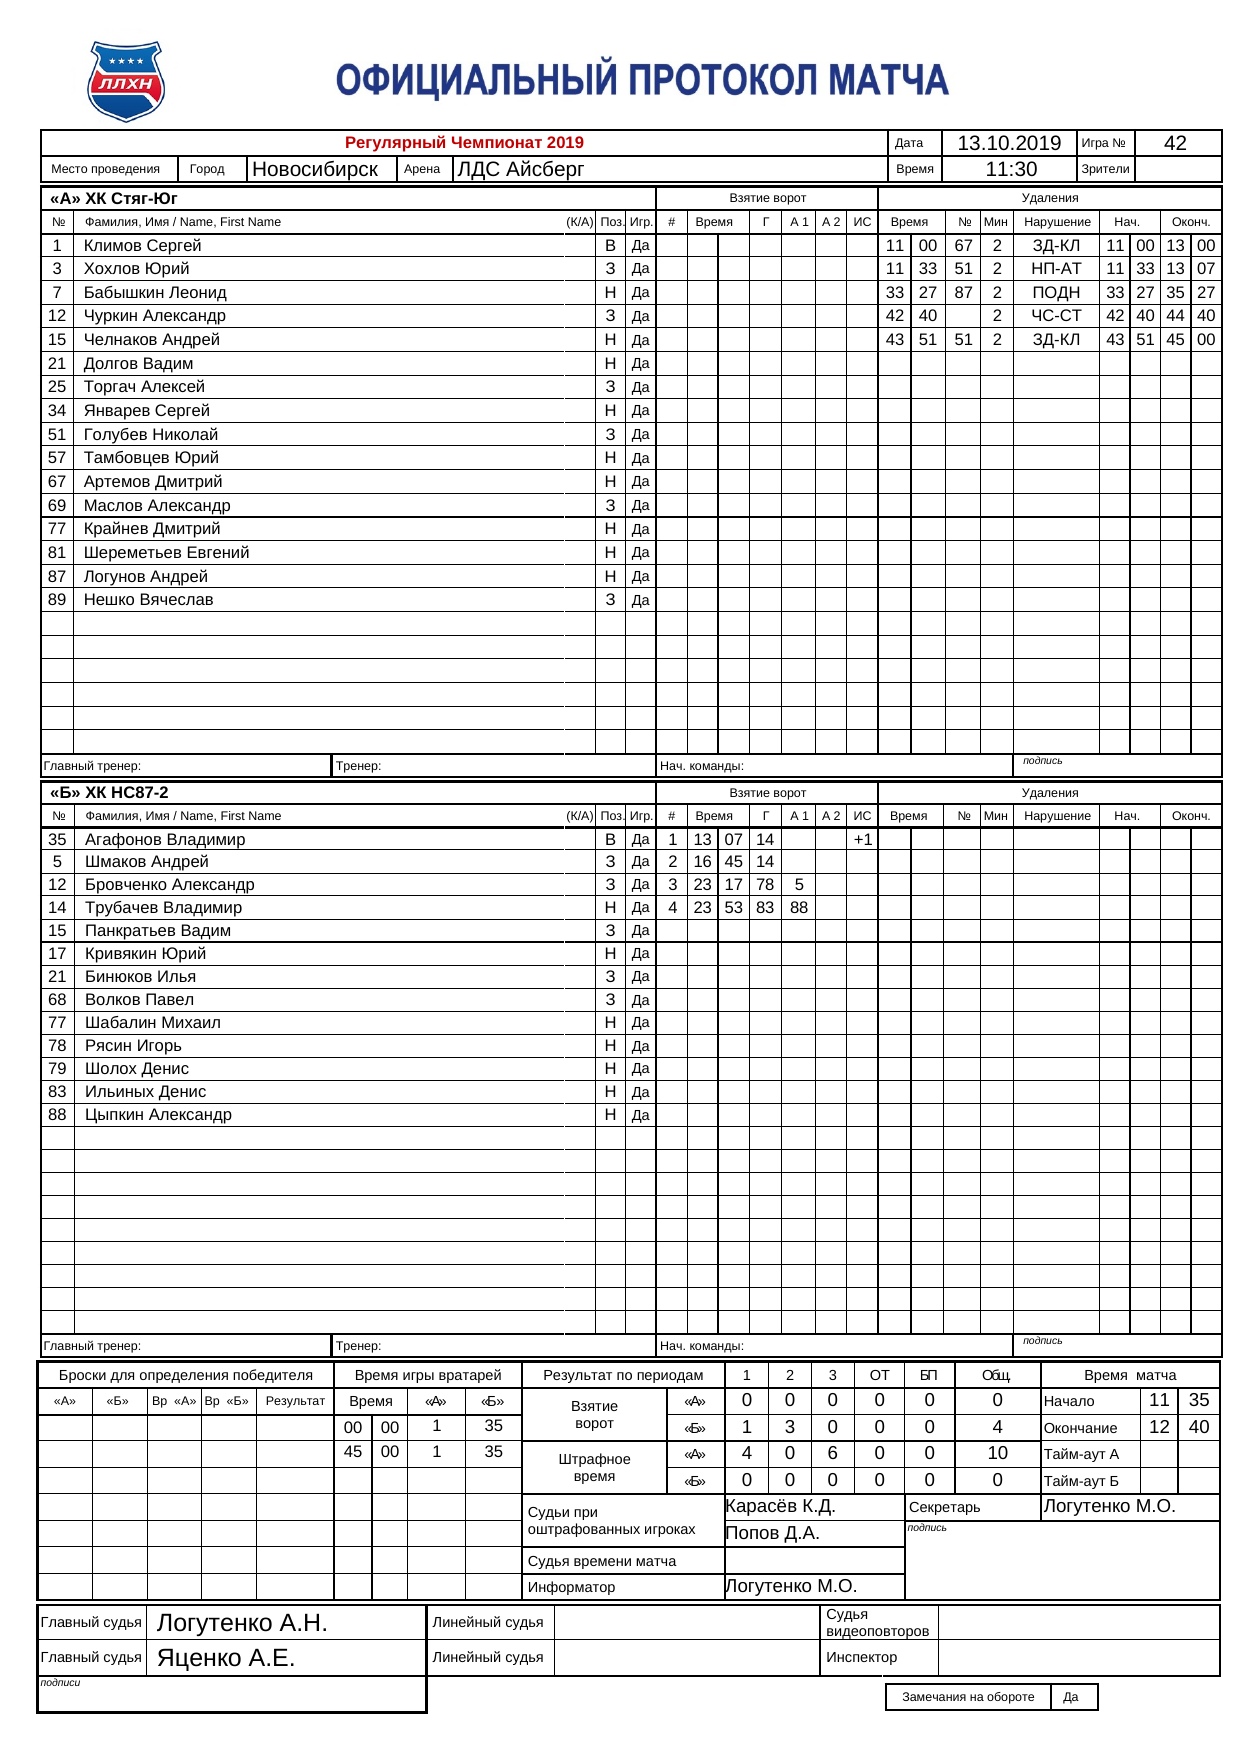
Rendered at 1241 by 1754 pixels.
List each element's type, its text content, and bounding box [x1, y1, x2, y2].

table_cell [719, 1265, 749, 1287]
table_cell Г [750, 211, 781, 233]
table_cell [847, 1035, 877, 1057]
table_cell [879, 1081, 910, 1103]
table_cell Время [688, 805, 749, 826]
table_cell [879, 683, 910, 706]
table_cell [93, 1494, 147, 1520]
table_cell Н [596, 470, 625, 493]
table_cell [1131, 1311, 1160, 1333]
table_cell [688, 1104, 717, 1126]
table_cell [688, 235, 717, 256]
table_cell [1192, 683, 1221, 706]
table_cell [981, 1311, 1013, 1333]
table_cell 7 [42, 281, 73, 303]
table_cell [719, 376, 749, 398]
table_cell [879, 352, 910, 374]
table_cell [946, 423, 980, 445]
table_cell 78 [42, 1035, 74, 1057]
table_cell [1131, 423, 1160, 445]
table_cell Логутенко М.О. [1042, 1495, 1219, 1520]
table_cell [257, 1574, 333, 1599]
table_cell [148, 1468, 201, 1493]
table_cell подпись [1014, 1335, 1221, 1356]
table_cell 35 [466, 1441, 521, 1467]
table_cell [1014, 1219, 1099, 1241]
table_cell [1161, 1173, 1190, 1195]
table_cell [782, 352, 815, 374]
table_cell [750, 1265, 781, 1287]
table_cell 0 [769, 1442, 811, 1467]
table_cell [657, 281, 687, 303]
table_cell [1100, 1035, 1129, 1057]
table_cell 87 [42, 565, 73, 587]
table_cell Ильиных Денис [75, 1081, 564, 1103]
table_cell Да [626, 399, 655, 422]
table_cell [1192, 943, 1221, 964]
table_cell [74, 707, 564, 729]
table_cell Результат [257, 1389, 333, 1413]
table_cell 2 [981, 328, 1013, 351]
table_cell Январев Сергей [74, 399, 564, 422]
table_cell [719, 1242, 749, 1264]
table_cell [42, 659, 73, 682]
table_cell [1014, 446, 1099, 469]
table_cell [565, 1150, 595, 1172]
table_cell 35 [42, 829, 74, 849]
table_cell [565, 328, 595, 351]
table_cell Да [626, 446, 655, 469]
table_cell [782, 707, 815, 729]
table_cell [946, 659, 980, 682]
table_cell [565, 1012, 595, 1033]
table_cell [719, 1196, 749, 1218]
table_cell [1100, 1173, 1129, 1195]
table_cell [981, 989, 1013, 1011]
table_cell [1014, 874, 1099, 895]
table_cell [816, 1012, 846, 1033]
table_cell [1179, 1468, 1219, 1493]
table_cell [257, 1468, 333, 1493]
table_cell [782, 920, 815, 941]
table_cell [1014, 518, 1099, 540]
table_cell [1131, 446, 1160, 469]
table_cell [782, 1242, 815, 1264]
table_cell [39, 1494, 92, 1520]
table_cell [1192, 541, 1221, 564]
table_cell Судьи при оштрафованных игроках [523, 1495, 724, 1546]
table_cell Нач. [1100, 805, 1160, 826]
table_cell [688, 989, 717, 1011]
table_cell [1131, 1104, 1160, 1126]
table_cell [816, 281, 846, 303]
table_header 42 [1136, 131, 1221, 155]
table_cell [782, 989, 815, 1011]
table_cell [408, 1547, 465, 1573]
table_cell [1100, 636, 1129, 658]
table_cell [657, 730, 687, 753]
table_cell 4 [726, 1442, 768, 1467]
table_cell [879, 470, 910, 493]
table_cell [719, 730, 749, 753]
table_cell [1192, 920, 1221, 941]
table_cell Да [626, 1035, 655, 1057]
table_cell [782, 943, 815, 964]
table_cell 15 [42, 920, 74, 941]
table_cell [688, 1012, 717, 1033]
table_cell Маслов Александр [74, 494, 564, 516]
table_cell [42, 1219, 74, 1241]
table_cell [750, 1012, 781, 1033]
table_cell Начало [1042, 1389, 1140, 1413]
table_cell [565, 659, 595, 682]
table_cell [946, 399, 980, 422]
table_cell З [596, 423, 625, 445]
table_cell [688, 257, 717, 280]
table_cell [1161, 829, 1190, 849]
table_cell [688, 588, 717, 611]
table_cell [750, 328, 781, 351]
table_cell [596, 1311, 625, 1333]
table_cell [879, 1058, 910, 1079]
table_cell 21 [42, 966, 74, 987]
table_cell [847, 989, 877, 1011]
table_cell [1192, 1150, 1221, 1172]
table_cell [719, 518, 749, 540]
table_cell [1192, 446, 1221, 469]
table_cell 35 [1179, 1389, 1219, 1413]
table_cell [879, 1127, 910, 1149]
table_cell 00 [335, 1416, 371, 1440]
table_cell [688, 636, 717, 658]
table_cell 0 [726, 1389, 768, 1413]
table_cell [657, 1081, 687, 1103]
table_cell [912, 1150, 943, 1172]
table_cell [408, 1521, 465, 1546]
table_cell [816, 1058, 846, 1079]
table_cell [688, 494, 717, 516]
table_cell [688, 565, 717, 587]
table_cell [1014, 352, 1099, 374]
table_cell [750, 423, 781, 445]
table_cell [816, 1242, 846, 1264]
table_cell [816, 235, 846, 256]
table_cell [946, 636, 980, 658]
table_cell [565, 446, 595, 469]
table_cell Время [688, 211, 749, 233]
table_cell [750, 1196, 781, 1218]
table_cell 00 [1192, 328, 1221, 351]
table_cell [1192, 423, 1221, 445]
table_cell [847, 1173, 877, 1195]
table_cell 6 [812, 1442, 854, 1467]
table_cell [847, 1219, 877, 1241]
table_cell 13 [1161, 235, 1190, 256]
table_cell [688, 352, 717, 374]
table_header Игра № [1078, 131, 1134, 155]
table_cell [257, 1547, 333, 1573]
table_cell [1192, 612, 1221, 634]
table_cell [1100, 565, 1129, 587]
table_cell 79 [42, 1058, 74, 1079]
table_cell 27 [1131, 281, 1160, 303]
table_cell 33 [879, 281, 910, 303]
table_cell Да [626, 588, 655, 611]
table_cell Да [626, 874, 655, 895]
table_cell [981, 1058, 1013, 1079]
table_cell [1100, 1150, 1129, 1172]
table_cell [1014, 966, 1099, 987]
table_cell [750, 1150, 781, 1172]
table_cell 2 [981, 235, 1013, 256]
table_cell подпись [1014, 755, 1221, 776]
table_cell 57 [42, 446, 73, 469]
table_cell [879, 494, 910, 516]
table_cell [555, 1606, 819, 1639]
table_cell [688, 1127, 717, 1149]
table_cell [75, 1311, 564, 1333]
table_cell [816, 850, 846, 872]
table_cell [93, 1468, 147, 1493]
table_cell [148, 1494, 201, 1520]
table_cell [1100, 1265, 1129, 1287]
table_cell [555, 1640, 819, 1675]
table_cell Главный судья [39, 1606, 146, 1639]
table_cell [657, 305, 687, 327]
table_cell [719, 446, 749, 469]
table_cell Н [596, 1081, 625, 1103]
table_cell [688, 1058, 717, 1079]
table_cell [1161, 1081, 1190, 1103]
table_cell 42 [879, 305, 910, 327]
table_cell 13 [1161, 257, 1190, 280]
table_cell [657, 1265, 687, 1287]
table_cell [1131, 989, 1160, 1011]
table_cell [912, 588, 945, 611]
table_cell 13 [688, 829, 717, 849]
table_cell [912, 1173, 943, 1195]
table_cell 14 [42, 896, 74, 918]
table_cell 14 [750, 850, 781, 872]
table_cell [373, 1574, 407, 1599]
table_cell [879, 989, 910, 1011]
table_cell 17 [719, 874, 749, 895]
table_cell [1100, 1104, 1129, 1126]
table_cell [1192, 565, 1221, 587]
table_cell [408, 1468, 465, 1493]
table_cell Да [626, 305, 655, 327]
table_cell [944, 850, 980, 872]
table_cell [946, 305, 980, 327]
table_cell [42, 612, 73, 634]
table_cell [847, 659, 877, 682]
table_cell [657, 235, 687, 256]
table_header 3 [812, 1363, 854, 1387]
table_cell [688, 518, 717, 540]
table_cell Яценко А.Е. [147, 1640, 425, 1675]
table_cell Да [626, 494, 655, 516]
table_cell [719, 1311, 749, 1333]
table_cell [1131, 612, 1160, 634]
table_cell [750, 966, 781, 987]
table_cell [912, 1219, 943, 1241]
table_cell [74, 659, 564, 682]
table_header Удаления [879, 188, 1221, 209]
table_cell [1014, 1173, 1099, 1195]
table_cell [782, 376, 815, 398]
table_cell [1014, 1150, 1099, 1172]
table_cell 00 [1131, 235, 1160, 256]
table_cell [912, 850, 943, 872]
table_cell [565, 518, 595, 540]
table_cell [1131, 1265, 1160, 1287]
table_cell [1192, 636, 1221, 658]
table_cell [1161, 612, 1190, 634]
table_cell [946, 470, 980, 493]
table_cell 33 [1131, 257, 1160, 280]
table_cell [981, 920, 1013, 941]
table_cell Да [626, 281, 655, 303]
table_cell 69 [42, 494, 73, 516]
table_cell # [657, 805, 687, 826]
table_cell [719, 423, 749, 445]
table_cell [847, 423, 877, 445]
table_cell [847, 399, 877, 422]
table_cell [750, 565, 781, 587]
table_cell [1100, 829, 1129, 849]
table_cell [202, 1468, 256, 1493]
table_cell [847, 1012, 877, 1033]
table_cell 0 [956, 1389, 1040, 1413]
table_cell 00 [912, 235, 945, 256]
table_cell [1161, 494, 1190, 516]
table_cell [1192, 730, 1221, 753]
table_cell [912, 1012, 943, 1033]
table_cell 07 [1192, 257, 1221, 280]
table_cell [946, 352, 980, 374]
table_cell № [42, 211, 73, 233]
table_cell [1014, 565, 1099, 587]
table_cell З [596, 305, 625, 327]
table_cell [1131, 730, 1160, 753]
table_cell [944, 874, 980, 895]
table_cell 87 [946, 281, 980, 303]
table_cell 11 [879, 257, 910, 280]
table_cell [1161, 966, 1190, 987]
table_cell [1192, 518, 1221, 540]
table_cell [1100, 920, 1129, 941]
table_cell [847, 1104, 877, 1126]
table_cell [981, 423, 1013, 445]
table_cell [657, 518, 687, 540]
table_cell [565, 352, 595, 374]
table_cell Цыпкин Александр [75, 1104, 564, 1126]
table_cell [1131, 376, 1160, 398]
table_cell Нарушение [1014, 805, 1099, 826]
table_cell 43 [1100, 328, 1129, 351]
table_cell [847, 1242, 877, 1264]
table_header Взятие ворот [657, 783, 877, 803]
table_cell [688, 966, 717, 987]
table_cell 00 [1192, 235, 1221, 256]
table_cell [657, 683, 687, 706]
table_cell [1192, 1081, 1221, 1103]
table_cell [565, 966, 595, 987]
table_cell [1100, 966, 1129, 987]
table_cell [596, 707, 625, 729]
table_cell 2 [981, 305, 1013, 327]
table_cell [657, 423, 687, 445]
table_cell А 2 [816, 805, 846, 826]
table_cell [879, 1196, 910, 1218]
table_cell «Б» [93, 1389, 147, 1413]
table_cell [257, 1416, 333, 1440]
table_cell Шереметьев Евгений [74, 541, 564, 564]
table_cell [782, 281, 815, 303]
table_cell Мин [981, 211, 1013, 233]
table_cell [626, 1242, 655, 1264]
table_cell [257, 1441, 333, 1467]
table_cell [879, 707, 910, 729]
table_cell 25 [42, 376, 73, 398]
table_cell [626, 1288, 655, 1310]
table_cell Да [626, 1012, 655, 1033]
table_cell [1014, 659, 1099, 682]
table_cell [657, 1242, 687, 1264]
table_cell [1014, 730, 1099, 753]
table_cell З [596, 850, 625, 872]
table_cell 77 [42, 518, 73, 540]
table_cell 51 [1131, 328, 1160, 351]
table_cell [981, 1012, 1013, 1033]
table_cell [719, 920, 749, 941]
table_cell НП-АТ [1014, 257, 1099, 280]
table_cell Логутенко А.Н. [147, 1606, 425, 1639]
table_cell [816, 494, 846, 516]
table_cell [750, 541, 781, 564]
table_cell [816, 376, 846, 398]
table_cell [750, 235, 781, 256]
table_cell «А» [39, 1389, 92, 1413]
table_cell [946, 518, 980, 540]
table_cell [1100, 730, 1129, 753]
table_cell [750, 1173, 781, 1195]
table_cell [1100, 850, 1129, 872]
table_cell [816, 1035, 846, 1057]
table_cell [1192, 1012, 1221, 1033]
table_cell Агафонов Владимир [75, 829, 564, 849]
table_cell [1131, 518, 1160, 540]
table_cell [912, 518, 945, 540]
table_cell [626, 1127, 655, 1149]
table_cell [1131, 1150, 1160, 1172]
table_cell [782, 1265, 815, 1287]
table_cell ПОДН [1014, 281, 1099, 303]
table_cell [847, 1127, 877, 1149]
table_cell [1192, 1196, 1221, 1218]
table_header 2 [769, 1363, 811, 1387]
table_cell [946, 730, 980, 753]
table_cell [565, 707, 595, 729]
table_cell Логунов Андрей [74, 565, 564, 587]
table_cell [782, 588, 815, 611]
table_cell [816, 1104, 846, 1126]
table_cell [847, 565, 877, 587]
table_cell [1014, 1104, 1099, 1126]
table_cell 51 [946, 328, 980, 351]
table_cell [981, 1150, 1013, 1172]
table_cell [565, 541, 595, 564]
table_cell Секретарь [906, 1495, 1040, 1520]
table_cell [750, 683, 781, 706]
table_cell [74, 683, 564, 706]
table_cell [944, 1288, 980, 1310]
table_cell [1131, 683, 1160, 706]
table_cell [879, 1265, 910, 1287]
table_cell [688, 1081, 717, 1103]
table_cell [750, 1288, 781, 1310]
table_cell [1014, 1311, 1099, 1333]
table_cell З [596, 494, 625, 516]
table_cell Город [179, 157, 246, 181]
table_cell [750, 399, 781, 422]
table_cell [657, 1012, 687, 1033]
table_cell [1014, 1127, 1099, 1149]
table_cell [1179, 1441, 1219, 1467]
table_cell 45 [719, 850, 749, 872]
table_cell Н [596, 1035, 625, 1057]
table_cell [626, 1196, 655, 1218]
table_cell Бабышкин Леонид [74, 281, 564, 303]
table_cell [39, 1468, 92, 1493]
table_cell [565, 1265, 595, 1287]
table_cell Да [626, 966, 655, 987]
table_cell 77 [42, 1012, 74, 1033]
table_cell [782, 1104, 815, 1126]
table_cell [912, 494, 945, 516]
table_cell Н [596, 1104, 625, 1126]
table_cell Вр «А» [148, 1389, 201, 1413]
table_cell [565, 683, 595, 706]
table_cell [1131, 494, 1160, 516]
table_cell [946, 707, 980, 729]
table_cell [879, 1150, 910, 1172]
table_cell Н [596, 896, 625, 918]
table_cell [1131, 1081, 1160, 1103]
table_cell [1161, 1311, 1190, 1333]
table_cell [1161, 943, 1190, 964]
table_cell [782, 1012, 815, 1033]
table_cell [1100, 1127, 1129, 1149]
table_cell [1014, 541, 1099, 564]
table_cell [782, 636, 815, 658]
table_cell Новосибирск [248, 157, 396, 181]
table_cell [1192, 399, 1221, 422]
table_cell [335, 1547, 371, 1573]
table_cell [944, 1242, 980, 1264]
table_cell Место проведения [42, 157, 177, 181]
table_cell [847, 1288, 877, 1310]
table_cell [657, 494, 687, 516]
table_cell Поз. [596, 211, 625, 233]
table_cell [596, 1288, 625, 1310]
table_cell [1192, 1242, 1221, 1264]
table_cell [847, 1265, 877, 1287]
table_cell Панкратьев Вадим [75, 920, 564, 941]
table_cell [1100, 989, 1129, 1011]
table_cell [1161, 399, 1190, 422]
table_cell [981, 943, 1013, 964]
table_cell А 1 [782, 805, 815, 826]
table_cell [1192, 1288, 1221, 1310]
table_header Удаления [879, 783, 1221, 803]
table_cell [719, 1058, 749, 1079]
table_cell [1014, 896, 1099, 918]
table_cell Да [626, 257, 655, 280]
table_cell 0 [812, 1415, 854, 1440]
table_cell 40 [1131, 305, 1160, 327]
table_cell [1014, 423, 1099, 445]
table_cell [847, 1081, 877, 1103]
table_cell [981, 707, 1013, 729]
table_cell [1100, 541, 1129, 564]
table_cell Информатор [523, 1575, 724, 1599]
table_cell [847, 612, 877, 634]
table_cell [1131, 352, 1160, 374]
table_cell [981, 494, 1013, 516]
table_cell [946, 565, 980, 587]
table_cell [1100, 1058, 1129, 1079]
table_cell [688, 1150, 717, 1172]
table_cell [1192, 1311, 1221, 1333]
table_cell [39, 1574, 92, 1599]
table_cell [373, 1547, 407, 1573]
table_cell [688, 470, 717, 493]
table_cell 0 [956, 1468, 1040, 1493]
table_cell 0 [769, 1389, 811, 1413]
table_cell [1100, 1081, 1129, 1103]
table_cell [657, 920, 687, 941]
table_cell [981, 1081, 1013, 1103]
table_cell [946, 541, 980, 564]
table_cell З [596, 257, 625, 280]
table_cell [565, 989, 595, 1011]
table_cell Шолох Денис [75, 1058, 564, 1079]
table_cell [816, 470, 846, 493]
table_cell [1161, 541, 1190, 564]
table_cell [847, 588, 877, 611]
table_cell [981, 636, 1013, 658]
table_cell Тренер: [333, 755, 655, 776]
table_cell 51 [42, 423, 73, 445]
table_cell [42, 1127, 74, 1149]
table_cell [1014, 494, 1099, 516]
table_cell [626, 1265, 655, 1287]
table_cell [816, 920, 846, 941]
table_cell [688, 328, 717, 351]
table_cell 4 [657, 896, 687, 918]
table_cell [75, 1150, 564, 1172]
table_cell Да [626, 1081, 655, 1103]
table_cell [847, 636, 877, 658]
table_cell 21 [42, 352, 73, 374]
table_cell (К/А) [565, 805, 595, 826]
table_cell [719, 659, 749, 682]
table_cell Да [626, 565, 655, 587]
table_cell [1192, 850, 1221, 872]
table_cell [626, 1219, 655, 1241]
table_cell [816, 707, 846, 729]
table_cell [939, 1606, 1219, 1639]
table_cell 11 [879, 235, 910, 256]
table_cell [626, 707, 655, 729]
table_cell [944, 989, 980, 1011]
table_cell [782, 1035, 815, 1057]
table_cell [408, 1574, 465, 1599]
table_cell [565, 1219, 595, 1241]
table_cell [719, 470, 749, 493]
table_cell [912, 989, 943, 1011]
table_cell [1014, 1265, 1099, 1287]
table_cell [148, 1416, 201, 1440]
table_cell [912, 636, 945, 658]
table_cell 3 [42, 257, 73, 280]
table_cell [782, 235, 815, 256]
table_cell 45 [335, 1441, 371, 1467]
table_cell [1192, 1035, 1221, 1057]
table_cell А 1 [782, 211, 815, 233]
table_cell [1100, 518, 1129, 540]
table_cell [750, 1242, 781, 1264]
table_cell [719, 707, 749, 729]
table_cell [688, 1288, 717, 1310]
table_cell [688, 730, 717, 753]
table_cell [981, 829, 1013, 849]
table_cell [782, 829, 815, 849]
table_cell Тайм-аут А [1042, 1441, 1140, 1467]
table_cell [981, 1219, 1013, 1241]
table_cell [782, 850, 815, 872]
table_cell [912, 1058, 943, 1079]
picture [5, 28, 1179, 129]
table_cell Н [596, 352, 625, 374]
table_cell [750, 376, 781, 398]
table_cell [847, 305, 877, 327]
table_cell [1014, 612, 1099, 634]
table_cell [42, 683, 73, 706]
table_cell [202, 1494, 256, 1520]
table_cell [816, 1311, 846, 1333]
table_cell [816, 541, 846, 564]
table_cell [1131, 636, 1160, 658]
table_cell [782, 730, 815, 753]
table_cell [719, 328, 749, 351]
table_cell [75, 1173, 564, 1195]
table_cell ЧС-СТ [1014, 305, 1099, 327]
table_cell [1192, 1058, 1221, 1079]
table_cell [782, 470, 815, 493]
table_cell [565, 470, 595, 493]
table_cell [565, 257, 595, 280]
table_cell [75, 1288, 564, 1310]
table_cell [719, 1127, 749, 1149]
table_cell [879, 399, 910, 422]
table_cell [74, 612, 564, 634]
table_cell 0 [905, 1442, 954, 1467]
table_cell [816, 1127, 846, 1149]
table_cell [202, 1574, 256, 1599]
table_cell [847, 943, 877, 964]
table_cell 14 [750, 829, 781, 849]
table_cell [466, 1468, 521, 1493]
table_cell [782, 1173, 815, 1195]
table_cell [946, 376, 980, 398]
table_cell Да [626, 1058, 655, 1079]
table_cell [565, 399, 595, 422]
table_cell [596, 612, 625, 634]
table_cell [202, 1547, 256, 1573]
table_cell [1161, 1058, 1190, 1079]
table_cell [750, 588, 781, 611]
table_cell [657, 966, 687, 987]
table_cell [726, 1548, 904, 1573]
table_cell [1192, 1265, 1221, 1287]
table_cell Шабалин Михаил [75, 1012, 564, 1033]
table_cell [657, 541, 687, 564]
table_cell [981, 1242, 1013, 1264]
table_cell [912, 423, 945, 445]
table_cell [1014, 1035, 1099, 1057]
table_cell Н [596, 399, 625, 422]
table_cell [719, 943, 749, 964]
table_cell Фамилия, Имя / Name, First Name [75, 805, 565, 826]
table_cell [565, 850, 595, 872]
table_cell Да [626, 989, 655, 1011]
table_cell [816, 305, 846, 327]
table_cell [1161, 1104, 1190, 1126]
table_cell Да [626, 541, 655, 564]
table_cell [596, 1173, 625, 1195]
table_cell Окончание [1042, 1415, 1140, 1440]
table_cell [688, 920, 717, 941]
table_cell [782, 518, 815, 540]
table_cell [42, 1173, 74, 1195]
table_cell [912, 565, 945, 587]
table_header Да [1052, 1685, 1097, 1709]
table_cell 42 [1100, 305, 1129, 327]
table_cell [782, 659, 815, 682]
table_cell [1192, 470, 1221, 493]
table_header Регулярный Чемпионат 2019 [42, 131, 887, 155]
table_cell [879, 588, 910, 611]
table_cell [912, 730, 945, 753]
table_cell [750, 707, 781, 729]
table_cell [750, 518, 781, 540]
table_cell 88 [42, 1104, 74, 1126]
table_cell [944, 943, 980, 964]
table_cell [688, 423, 717, 445]
table_cell [782, 423, 815, 445]
table_cell [816, 1150, 846, 1172]
table_cell Крайнев Дмитрий [74, 518, 564, 540]
table_cell [1192, 707, 1221, 729]
table_cell [750, 281, 781, 303]
table_cell В [596, 829, 625, 849]
table_cell [782, 399, 815, 422]
table_cell 3 [769, 1415, 811, 1440]
table_cell [750, 730, 781, 753]
table_cell [93, 1441, 147, 1467]
table_cell [946, 588, 980, 611]
table_cell [981, 850, 1013, 872]
table_cell [719, 966, 749, 987]
table_cell [879, 943, 910, 964]
table_cell 35 [1161, 281, 1190, 303]
table_cell 4 [956, 1415, 1040, 1440]
table_cell [1161, 850, 1190, 872]
table_cell «Б » [466, 1389, 521, 1413]
table_cell [750, 257, 781, 280]
table_cell [596, 1265, 625, 1287]
table_cell [42, 707, 73, 729]
table_cell [657, 989, 687, 1011]
table_cell [657, 707, 687, 729]
table_cell [847, 494, 877, 516]
table_cell [596, 1196, 625, 1218]
table_cell [688, 376, 717, 398]
table_cell 33 [1100, 281, 1129, 303]
table_cell 78 [750, 874, 781, 895]
table_header Общ. [956, 1363, 1040, 1387]
table_cell 11 [1100, 235, 1129, 256]
table_cell [1161, 423, 1190, 445]
table_cell [1014, 850, 1099, 872]
table_cell [1100, 707, 1129, 729]
table_cell [847, 850, 877, 872]
table_cell [719, 1104, 749, 1126]
table_cell [657, 352, 687, 374]
table_cell 5 [42, 850, 74, 872]
table_cell 0 [905, 1389, 954, 1413]
table_cell [626, 659, 655, 682]
table_cell [1131, 1035, 1160, 1057]
table_cell [1192, 989, 1221, 1011]
table_cell [565, 423, 595, 445]
table_cell [688, 683, 717, 706]
table_cell [202, 1416, 256, 1440]
table_cell [939, 1640, 1219, 1675]
table_cell [373, 1521, 407, 1546]
table_cell [148, 1574, 201, 1599]
table_cell [912, 470, 945, 493]
table_cell [657, 399, 687, 422]
table_cell 88 [782, 896, 815, 918]
table_cell [847, 1150, 877, 1172]
table_cell Н [596, 446, 625, 469]
table_cell [981, 565, 1013, 587]
table_cell Нач. [1100, 211, 1160, 233]
table_cell [1192, 1173, 1221, 1195]
table_cell [596, 1127, 625, 1149]
table_cell [1192, 352, 1221, 374]
table_cell [719, 399, 749, 422]
table_cell [782, 494, 815, 516]
table_cell [688, 305, 717, 327]
table_cell [1131, 1219, 1160, 1241]
table_cell Да [626, 235, 655, 256]
table_cell [1100, 1311, 1129, 1333]
table_cell [75, 1242, 564, 1264]
table_cell [944, 1035, 980, 1057]
table_cell 51 [912, 328, 945, 351]
table_cell [981, 612, 1013, 634]
table_header Время матча [1042, 1363, 1219, 1387]
table_cell [148, 1547, 201, 1573]
table_cell Челнаков Андрей [74, 328, 564, 351]
table_cell [912, 1127, 943, 1149]
table_cell 16 [688, 850, 717, 872]
table_cell № [42, 805, 74, 826]
table_cell [657, 470, 687, 493]
table_cell [816, 874, 846, 895]
table_cell [912, 920, 943, 941]
table_cell [657, 659, 687, 682]
table_cell Волков Павел [75, 989, 564, 1011]
table_cell [1131, 1173, 1160, 1195]
table_cell [782, 1127, 815, 1149]
table_cell 27 [912, 281, 945, 303]
table_cell Да [626, 920, 655, 941]
table_cell [981, 518, 1013, 540]
table_cell Хохлов Юрий [74, 257, 564, 280]
table_cell [75, 1265, 564, 1287]
table_cell Торгач Алексей [74, 376, 564, 398]
table_cell [1014, 829, 1099, 849]
table_cell Поз. [596, 805, 625, 826]
table_cell [879, 636, 910, 658]
table_cell [42, 1150, 74, 1172]
table_header ОТ [855, 1363, 904, 1387]
table_cell [1161, 1219, 1190, 1241]
table_cell [1131, 966, 1160, 987]
table_cell Нешко Вячеслав [74, 588, 564, 611]
table_cell «Б» [668, 1468, 724, 1493]
table_header Время игры вратарей [335, 1363, 521, 1387]
table_cell 07 [719, 829, 749, 849]
table_cell [946, 494, 980, 516]
table_cell [1100, 446, 1129, 469]
table_cell Да [626, 328, 655, 351]
table_cell [1192, 1127, 1221, 1149]
table_cell [626, 730, 655, 753]
table_cell З [596, 989, 625, 1011]
table_cell [657, 328, 687, 351]
table_cell [1192, 966, 1221, 987]
table_cell [1192, 1104, 1221, 1126]
table_cell [847, 966, 877, 987]
table_cell [1192, 896, 1221, 918]
table_cell [596, 1242, 625, 1264]
table_cell [1100, 376, 1129, 398]
table_cell [688, 943, 717, 964]
table_cell [1100, 1219, 1129, 1241]
table_cell [750, 989, 781, 1011]
table_cell [626, 1150, 655, 1172]
table_cell [719, 565, 749, 587]
table_cell [750, 352, 781, 374]
table_cell [912, 1081, 943, 1103]
table_cell [657, 1058, 687, 1079]
table_cell [879, 850, 910, 872]
table_cell [1014, 1242, 1099, 1264]
table_cell [944, 1012, 980, 1033]
table_cell [1136, 157, 1221, 181]
table_cell [750, 1104, 781, 1126]
table_cell ЗД-КЛ [1014, 235, 1099, 256]
table_cell № [944, 805, 980, 826]
table_cell [1100, 588, 1129, 611]
table_cell [750, 1311, 781, 1333]
table_cell [93, 1574, 147, 1599]
table_cell [719, 257, 749, 280]
table_cell [816, 446, 846, 469]
table_cell Нарушение [1014, 211, 1099, 233]
table_cell 12 [42, 305, 73, 327]
table_cell [719, 588, 749, 611]
table_cell [1161, 446, 1190, 469]
table_cell [981, 1104, 1013, 1126]
table_cell [782, 1219, 815, 1241]
table_cell [626, 1311, 655, 1333]
table_cell 0 [812, 1468, 854, 1493]
table_cell [1161, 659, 1190, 682]
table_cell Да [626, 829, 655, 849]
table_cell «А» [668, 1389, 724, 1413]
table_cell Да [626, 896, 655, 918]
table_header 1 [726, 1363, 768, 1387]
table_cell [879, 518, 910, 540]
table_cell [688, 1173, 717, 1195]
table_cell [912, 943, 943, 964]
table_cell [750, 612, 781, 634]
table_cell [816, 1288, 846, 1310]
table_cell [565, 1035, 595, 1057]
table_cell [657, 1150, 687, 1172]
table_cell [847, 541, 877, 564]
table_cell [719, 989, 749, 1011]
table_cell Тамбовцев Юрий [74, 446, 564, 469]
table_cell [1131, 588, 1160, 611]
table_cell [1131, 1058, 1160, 1079]
table_cell [816, 896, 846, 918]
table_cell 00 [373, 1441, 407, 1467]
table_cell [1131, 470, 1160, 493]
table_cell [1141, 1468, 1177, 1493]
table_cell [719, 235, 749, 256]
table_cell Инспектор [821, 1640, 938, 1675]
table_cell (К/А) [565, 211, 595, 233]
table_cell Время [879, 211, 945, 233]
table_cell [1131, 1242, 1160, 1264]
table_cell ЛДС Айсберг [454, 157, 887, 181]
table_cell [981, 1265, 1013, 1287]
table_cell [816, 989, 846, 1011]
table_cell [981, 1127, 1013, 1149]
table_cell [1161, 920, 1190, 941]
table_cell [1014, 1012, 1099, 1033]
table_cell [782, 446, 815, 469]
table_cell Линейный судья [428, 1640, 554, 1675]
table_cell [847, 352, 877, 374]
table_cell [879, 446, 910, 469]
table_cell [688, 281, 717, 303]
table_cell [39, 1547, 92, 1573]
table_cell [912, 376, 945, 398]
table_cell [42, 636, 73, 658]
table_cell [912, 659, 945, 682]
table_cell [879, 1288, 910, 1310]
table_cell [816, 588, 846, 611]
table_cell [1161, 896, 1190, 918]
table_header БП [905, 1363, 954, 1387]
table_cell Да [626, 352, 655, 374]
table_cell [565, 920, 595, 941]
table_cell [847, 257, 877, 280]
table_cell [816, 966, 846, 987]
table_cell 1 [726, 1415, 768, 1440]
table_cell [335, 1494, 371, 1520]
table_cell Н [596, 943, 625, 964]
table_cell [750, 446, 781, 469]
table_cell [782, 305, 815, 327]
table_cell [657, 1035, 687, 1057]
table_cell 12 [42, 874, 74, 895]
table_cell [1161, 1242, 1190, 1264]
table_cell 44 [1161, 305, 1190, 327]
table_cell [1131, 920, 1160, 941]
table_cell Н [596, 1058, 625, 1079]
table_cell [1014, 920, 1099, 941]
table_cell [1192, 829, 1221, 849]
table_cell [981, 730, 1013, 753]
table_cell З [596, 376, 625, 398]
table_cell [782, 1081, 815, 1103]
table_cell [1161, 1196, 1190, 1218]
table_cell [1161, 683, 1190, 706]
table_header 13.10.2019 [943, 131, 1076, 155]
table_cell Тайм-аут Б [1042, 1468, 1140, 1493]
table_header Броски для определения победителя [39, 1363, 333, 1387]
table_cell [466, 1494, 521, 1520]
table_cell [1014, 683, 1099, 706]
table_cell 27 [1192, 281, 1221, 303]
table_cell Судья видеоповторов [821, 1606, 938, 1639]
table_cell [688, 399, 717, 422]
table_cell № [946, 211, 980, 233]
table_cell Игр. [626, 805, 655, 826]
table_cell [750, 1081, 781, 1103]
table_cell [373, 1494, 407, 1520]
table_cell [1100, 423, 1129, 445]
table_cell [879, 541, 910, 564]
table_cell [981, 399, 1013, 422]
table_cell [1192, 376, 1221, 398]
table_cell [719, 612, 749, 634]
table_cell [847, 518, 877, 540]
table_cell [596, 1219, 625, 1241]
table_cell 5 [782, 874, 815, 895]
table_cell [466, 1574, 521, 1599]
table_cell [93, 1547, 147, 1573]
table_cell [1099, 1682, 1220, 1711]
table_cell 12 [1141, 1415, 1177, 1440]
table_cell [1014, 989, 1099, 1011]
table_cell 83 [42, 1081, 74, 1103]
table_cell [847, 920, 877, 941]
table_cell ИС [847, 805, 877, 826]
table_cell [408, 1494, 465, 1520]
table_cell Время [889, 157, 941, 181]
table_cell Вр «Б» [202, 1389, 256, 1413]
table_cell [1014, 1196, 1099, 1218]
table_cell [75, 1219, 564, 1241]
table_cell 11 [1141, 1389, 1177, 1413]
table_cell [782, 683, 815, 706]
table_cell 1 [42, 235, 73, 256]
table_cell [944, 896, 980, 918]
table_cell [1161, 565, 1190, 587]
table_cell [879, 730, 910, 753]
table_cell [1100, 659, 1129, 682]
table_cell [1014, 1288, 1099, 1310]
table_cell 67 [946, 235, 980, 256]
table_cell [782, 966, 815, 987]
table_cell [816, 683, 846, 706]
table_cell Время [335, 1389, 407, 1413]
table_cell [657, 1311, 687, 1333]
table_cell [912, 707, 945, 729]
table_cell Кривякин Юрий [75, 943, 564, 964]
table_cell [944, 1104, 980, 1126]
table_cell [626, 636, 655, 658]
table_cell [719, 1035, 749, 1057]
table_cell [565, 874, 595, 895]
table_header «Б» ХК HC87-2 [42, 783, 655, 803]
table_cell [816, 399, 846, 422]
table_cell [944, 1219, 980, 1241]
table_cell 1 [657, 829, 687, 849]
table_cell 40 [912, 305, 945, 327]
table_cell [93, 1521, 147, 1546]
table_cell [335, 1521, 371, 1546]
table_cell [1131, 1012, 1160, 1033]
table_cell [42, 1265, 74, 1287]
table_cell Мин [981, 805, 1013, 826]
table_cell [148, 1521, 201, 1546]
table_cell [782, 1150, 815, 1172]
table_cell [719, 1012, 749, 1033]
table_cell [879, 423, 910, 445]
table_cell 0 [905, 1468, 954, 1493]
table_cell [816, 943, 846, 964]
table_cell [39, 1416, 92, 1440]
table_cell [912, 1265, 943, 1287]
table_cell +1 [847, 829, 877, 849]
table_cell В [596, 235, 625, 256]
table_cell [782, 328, 815, 351]
table_cell [565, 1242, 595, 1264]
table_cell [816, 518, 846, 540]
table_cell # [657, 211, 687, 233]
table_header Взятие ворот [657, 188, 877, 209]
table_cell [1131, 707, 1160, 729]
table_cell Главный тренер: [42, 1335, 330, 1356]
table_cell [657, 1196, 687, 1218]
table_cell [1014, 376, 1099, 398]
table_cell [879, 1104, 910, 1126]
table_cell [782, 1196, 815, 1218]
table_cell Да [626, 423, 655, 445]
table_cell [944, 1150, 980, 1172]
table_cell 67 [42, 470, 73, 493]
table_cell [1100, 1288, 1129, 1310]
table_cell [565, 896, 595, 918]
table_cell Н [596, 328, 625, 351]
table_cell [912, 612, 945, 634]
table_cell [1014, 636, 1099, 658]
table_cell «А» [668, 1442, 724, 1467]
table_cell [466, 1521, 521, 1546]
table_cell [816, 1219, 846, 1241]
table_cell [1192, 494, 1221, 516]
table_cell [944, 966, 980, 987]
table_cell [944, 1058, 980, 1079]
table_cell Климов Сергей [74, 235, 564, 256]
table_cell [565, 305, 595, 327]
table_cell Нач. команды: [657, 1335, 1012, 1356]
table_cell [596, 636, 625, 658]
table_cell [688, 1265, 717, 1287]
table_cell [1131, 659, 1160, 682]
table_cell подпись [906, 1522, 1219, 1599]
table_cell [657, 565, 687, 587]
table_cell Зрители [1078, 157, 1134, 181]
table_cell [565, 1081, 595, 1103]
table_cell [912, 966, 943, 987]
table_cell [847, 235, 877, 256]
table_cell [879, 896, 910, 918]
table_cell Арена [398, 157, 452, 181]
table_cell [912, 896, 943, 918]
table_cell [879, 966, 910, 987]
table_cell [981, 659, 1013, 682]
table_cell [816, 1196, 846, 1218]
table_cell «Б» [668, 1415, 724, 1440]
table_cell [1131, 829, 1160, 849]
table_cell Бровченко Александр [75, 874, 564, 895]
table_cell [879, 1311, 910, 1333]
table_cell [847, 328, 877, 351]
table_cell [428, 1677, 882, 1711]
table_cell [719, 1150, 749, 1172]
table_cell [565, 588, 595, 611]
table_cell [335, 1574, 371, 1599]
table_cell 00 [373, 1416, 407, 1440]
table_cell [565, 1058, 595, 1079]
table_cell [688, 446, 717, 469]
table_cell [257, 1521, 333, 1546]
table_cell [1014, 588, 1099, 611]
table_cell [782, 1058, 815, 1079]
table_cell [944, 1265, 980, 1287]
table_cell [750, 494, 781, 516]
table_cell [565, 1104, 595, 1126]
table_cell [42, 1196, 74, 1218]
table_cell [981, 1173, 1013, 1195]
table_cell [981, 446, 1013, 469]
table_cell [912, 541, 945, 564]
table_cell [719, 636, 749, 658]
table_cell Линейный судья [428, 1606, 554, 1639]
table_cell [1161, 518, 1190, 540]
table_cell 0 [855, 1468, 904, 1493]
table_cell [1131, 874, 1160, 895]
table_cell 0 [812, 1389, 854, 1413]
table_cell [912, 1104, 943, 1126]
table_cell [944, 1127, 980, 1149]
table_cell [750, 1058, 781, 1079]
table_cell [981, 1288, 1013, 1310]
table_cell [946, 683, 980, 706]
table_cell 0 [855, 1442, 904, 1467]
table_cell [912, 829, 943, 849]
table_cell 17 [42, 943, 74, 964]
table_cell [816, 612, 846, 634]
table_cell Да [626, 470, 655, 493]
table_cell Артемов Дмитрий [74, 470, 564, 493]
table_cell 43 [879, 328, 910, 351]
table_header Замечания на обороте [887, 1685, 1050, 1709]
table_cell [1014, 1081, 1099, 1103]
table_cell [912, 1242, 943, 1264]
table_cell 35 [466, 1416, 521, 1440]
table_cell Рясин Игорь [75, 1035, 564, 1057]
table_cell [847, 470, 877, 493]
table_cell Г [750, 805, 781, 826]
table_cell [719, 281, 749, 303]
table_cell [912, 1311, 943, 1333]
table_cell [719, 1288, 749, 1310]
table_cell [1100, 399, 1129, 422]
table_cell [1161, 1288, 1190, 1310]
table_cell [1161, 376, 1190, 398]
table_cell 2 [657, 850, 687, 872]
table_cell 3 [657, 874, 687, 895]
table_cell [74, 636, 564, 658]
table_cell 0 [726, 1468, 768, 1493]
table_cell [688, 1035, 717, 1057]
table_cell Оконч. [1161, 805, 1221, 826]
table_cell [944, 829, 980, 849]
table_cell [257, 1494, 333, 1520]
table_cell [879, 659, 910, 682]
table_cell [782, 1288, 815, 1310]
table_cell [1161, 1035, 1190, 1057]
table_cell [688, 659, 717, 682]
table_cell [565, 1127, 595, 1149]
table_cell [912, 352, 945, 374]
table_cell [1131, 896, 1160, 918]
table_cell [657, 1173, 687, 1195]
table_cell [847, 1311, 877, 1333]
table_cell [750, 659, 781, 682]
table_cell [1131, 850, 1160, 872]
table_cell ЗД-КЛ [1014, 328, 1099, 351]
table_cell Да [626, 850, 655, 872]
table_cell [816, 1081, 846, 1103]
table_cell 2 [981, 257, 1013, 280]
table_cell [879, 1012, 910, 1033]
table_cell [1100, 470, 1129, 493]
table_cell [657, 1219, 687, 1241]
table_cell [816, 636, 846, 658]
table_cell [688, 612, 717, 634]
table_cell Судья времени матча [523, 1548, 724, 1573]
table_cell З [596, 920, 625, 941]
table_cell 40 [1192, 305, 1221, 327]
table_cell Бинюков Илья [75, 966, 564, 987]
table_cell [912, 683, 945, 706]
table_cell [1161, 874, 1190, 895]
table_cell 11 [1100, 257, 1129, 280]
table_cell Долгов Вадим [74, 352, 564, 374]
table_cell [1131, 1288, 1160, 1310]
table_cell [912, 1035, 943, 1057]
table_cell [847, 1058, 877, 1079]
table_cell [42, 1288, 74, 1310]
table_cell 34 [42, 399, 73, 422]
table_cell 51 [946, 257, 980, 280]
table_cell [1014, 470, 1099, 493]
table_cell [750, 636, 781, 658]
table_header Дата [889, 131, 941, 155]
table_cell З [596, 588, 625, 611]
table_cell [816, 1265, 846, 1287]
table_cell 68 [42, 989, 74, 1011]
table_cell [944, 1196, 980, 1218]
table_cell [565, 612, 595, 634]
table_cell [657, 1288, 687, 1310]
table_cell [879, 565, 910, 587]
table_cell [565, 730, 595, 753]
table_cell 23 [688, 896, 717, 918]
table_cell 0 [905, 1415, 954, 1440]
table_cell Тренер: [333, 1335, 655, 1356]
table_cell [565, 235, 595, 256]
table_cell 1 [408, 1441, 465, 1467]
table_cell [981, 1196, 1013, 1218]
table_cell [42, 1311, 74, 1333]
table_cell [596, 659, 625, 682]
table_cell [1131, 541, 1160, 564]
table_cell [750, 1127, 781, 1149]
table_cell [883, 1677, 1220, 1681]
table_cell [816, 423, 846, 445]
table_cell [847, 730, 877, 753]
table_cell подписи [39, 1677, 425, 1711]
table_cell [1161, 1150, 1190, 1172]
table_cell [93, 1416, 147, 1440]
table_cell [565, 281, 595, 303]
table_cell Взятие ворот [523, 1389, 666, 1440]
table_cell [1161, 1265, 1190, 1287]
table_cell Оконч. [1161, 211, 1221, 233]
table_cell 11:30 [943, 157, 1076, 181]
table_cell [981, 966, 1013, 987]
table_cell [1192, 588, 1221, 611]
table_cell [1161, 1012, 1190, 1033]
table_cell [816, 829, 846, 849]
table_cell [750, 305, 781, 327]
table_cell [148, 1441, 201, 1467]
table_cell [39, 1441, 92, 1467]
table_cell [1131, 943, 1160, 964]
table_cell [1131, 565, 1160, 587]
table_cell [565, 943, 595, 964]
table_cell [565, 1173, 595, 1195]
table_cell Штрафное время [523, 1442, 666, 1493]
table_cell [596, 730, 625, 753]
table_cell [816, 328, 846, 351]
table_cell [879, 829, 910, 849]
table_cell [688, 1196, 717, 1218]
table_cell [1141, 1441, 1177, 1467]
table_cell [657, 1127, 687, 1149]
table_cell [1100, 352, 1129, 374]
table_cell [39, 1521, 92, 1546]
table_cell [912, 1288, 943, 1310]
table_cell [816, 565, 846, 587]
table_cell Главный тренер: [42, 755, 330, 776]
table_cell Попов Д.А. [726, 1521, 904, 1546]
table_cell [75, 1127, 564, 1149]
table_cell 53 [719, 896, 749, 918]
table_cell [782, 257, 815, 280]
table_cell [565, 376, 595, 398]
table_cell ИС [847, 211, 877, 233]
table_cell Н [596, 1012, 625, 1033]
table_cell [1100, 943, 1129, 964]
table_cell Да [626, 376, 655, 398]
table_cell [782, 1311, 815, 1333]
table_cell Чуркин Александр [74, 305, 564, 327]
table_cell [657, 1104, 687, 1126]
table_cell Да [626, 1104, 655, 1126]
table_cell [912, 874, 943, 895]
table_cell [750, 920, 781, 941]
table_cell [879, 612, 910, 634]
table_cell [1161, 989, 1190, 1011]
table_cell [1192, 659, 1221, 682]
table_cell Да [626, 943, 655, 964]
table_cell [688, 707, 717, 729]
table_cell Время [879, 805, 943, 826]
table_cell [688, 1311, 717, 1333]
table_cell [847, 707, 877, 729]
table_cell Фамилия, Имя / Name, First Name [74, 211, 565, 233]
table_cell [1014, 399, 1099, 422]
table_cell [1161, 588, 1190, 611]
table_cell [719, 1173, 749, 1195]
table_cell 1 [408, 1416, 465, 1440]
table_cell [981, 588, 1013, 611]
table_cell [847, 281, 877, 303]
table_cell [1131, 1127, 1160, 1149]
table_cell 45 [1161, 328, 1190, 351]
table_cell Главный судья [39, 1640, 146, 1675]
table_cell [1014, 943, 1099, 964]
table_cell [688, 541, 717, 564]
table_cell [782, 541, 815, 564]
table_cell [912, 1196, 943, 1218]
table_cell [946, 446, 980, 469]
table_cell [944, 1173, 980, 1195]
table_cell [626, 1173, 655, 1195]
table_cell Логутенко М.О. [726, 1575, 904, 1599]
table_cell [565, 565, 595, 587]
table_cell [1161, 470, 1190, 493]
table_cell [912, 399, 945, 422]
table_cell Голубев Николай [74, 423, 564, 445]
table_cell [719, 494, 749, 516]
table_cell 0 [769, 1468, 811, 1493]
table_cell [1192, 874, 1221, 895]
table_cell [657, 257, 687, 280]
table_cell Н [596, 541, 625, 564]
table_cell [719, 305, 749, 327]
table_cell 15 [42, 328, 73, 351]
table_cell [750, 1035, 781, 1057]
table_cell [1131, 1196, 1160, 1218]
table_cell [750, 1219, 781, 1241]
table_cell [1161, 730, 1190, 753]
table_cell А 2 [816, 211, 846, 233]
table_cell Карасёв К.Д. [726, 1495, 904, 1520]
table_cell [565, 494, 595, 516]
table_cell 2 [981, 281, 1013, 303]
table_cell [1161, 636, 1190, 658]
table_cell [944, 920, 980, 941]
table_cell [816, 257, 846, 280]
table_cell [879, 1173, 910, 1195]
table_cell [688, 1219, 717, 1241]
table_cell [596, 1150, 625, 1172]
table_cell [981, 896, 1013, 918]
table_cell [847, 446, 877, 469]
table_cell [719, 541, 749, 564]
table_cell 40 [1179, 1415, 1219, 1440]
table_cell [879, 1035, 910, 1057]
table_cell [75, 1196, 564, 1218]
table_cell [657, 636, 687, 658]
table_cell [565, 829, 595, 849]
table_cell «А» [408, 1389, 465, 1413]
table_cell Да [626, 518, 655, 540]
table_cell [816, 659, 846, 682]
table_cell [847, 1196, 877, 1218]
table_cell Н [596, 565, 625, 587]
table_cell 33 [912, 257, 945, 280]
table_cell [42, 730, 73, 753]
table_cell [847, 896, 877, 918]
table_cell [879, 376, 910, 398]
table_cell [981, 874, 1013, 895]
table_cell [719, 1081, 749, 1103]
table_cell [750, 943, 781, 964]
table_cell [981, 352, 1013, 374]
table_cell 23 [688, 874, 717, 895]
table_header «А» ХК Стяг-Юг [42, 188, 655, 209]
table_cell [782, 612, 815, 634]
table_cell [565, 1311, 595, 1333]
table_cell 0 [855, 1415, 904, 1440]
table_cell [565, 1288, 595, 1310]
table_cell [719, 683, 749, 706]
table_cell [750, 470, 781, 493]
table_cell 83 [750, 896, 781, 918]
table_cell [782, 565, 815, 587]
table_cell [1100, 1242, 1129, 1264]
table_cell [981, 470, 1013, 493]
table_cell [879, 920, 910, 941]
table_cell [626, 683, 655, 706]
table_cell [981, 683, 1013, 706]
table_cell 10 [956, 1442, 1040, 1467]
table_cell [657, 588, 687, 611]
table_cell [657, 943, 687, 964]
table_cell [719, 352, 749, 374]
table_cell [816, 730, 846, 753]
table_cell [1161, 707, 1190, 729]
table_cell Игр. [626, 211, 655, 233]
table_cell [626, 612, 655, 634]
table_cell [719, 1219, 749, 1241]
table_cell [335, 1468, 371, 1493]
table_cell [879, 874, 910, 895]
table_header Результат по периодам [523, 1363, 724, 1387]
table_cell [944, 1311, 980, 1333]
table_cell [847, 683, 877, 706]
table_cell [1100, 1196, 1129, 1218]
table_cell [816, 352, 846, 374]
table_cell [1014, 707, 1099, 729]
table_cell [657, 446, 687, 469]
table_cell [202, 1521, 256, 1546]
table_cell [1100, 896, 1129, 918]
table_cell [879, 1242, 910, 1264]
table_cell [981, 541, 1013, 564]
table_cell [657, 376, 687, 398]
table_cell З [596, 966, 625, 987]
table_cell Шмаков Андрей [75, 850, 564, 872]
table_cell [466, 1547, 521, 1573]
table_cell [847, 874, 877, 895]
table_cell [1100, 874, 1129, 895]
table_cell [596, 683, 625, 706]
table_cell [1161, 1127, 1190, 1149]
table_cell [879, 1219, 910, 1241]
table_cell З [596, 874, 625, 895]
table_cell [202, 1441, 256, 1467]
table_cell 81 [42, 541, 73, 564]
table_cell [1100, 1012, 1129, 1033]
table_cell 0 [855, 1389, 904, 1413]
table_cell Н [596, 281, 625, 303]
table_cell Нач. команды: [657, 755, 1012, 776]
table_cell [74, 730, 564, 753]
table_cell 89 [42, 588, 73, 611]
table_cell [912, 446, 945, 469]
table_cell [816, 1173, 846, 1195]
table_cell [847, 376, 877, 398]
table_cell [42, 1242, 74, 1264]
table_cell Трубачев Владимир [75, 896, 564, 918]
table_cell [944, 1081, 980, 1103]
table_cell [1192, 1219, 1221, 1241]
table_cell [1100, 612, 1129, 634]
table_cell [1131, 399, 1160, 422]
table_cell Н [596, 518, 625, 540]
table_cell [565, 636, 595, 658]
table_cell [1161, 352, 1190, 374]
table_cell [1100, 494, 1129, 516]
table_cell [981, 1035, 1013, 1057]
table_cell [565, 1196, 595, 1218]
table_cell [373, 1468, 407, 1493]
table_cell [657, 612, 687, 634]
table_cell [688, 1242, 717, 1264]
table_cell [1100, 683, 1129, 706]
table_cell [946, 612, 980, 634]
table_cell [981, 376, 1013, 398]
table_cell [1014, 1058, 1099, 1079]
